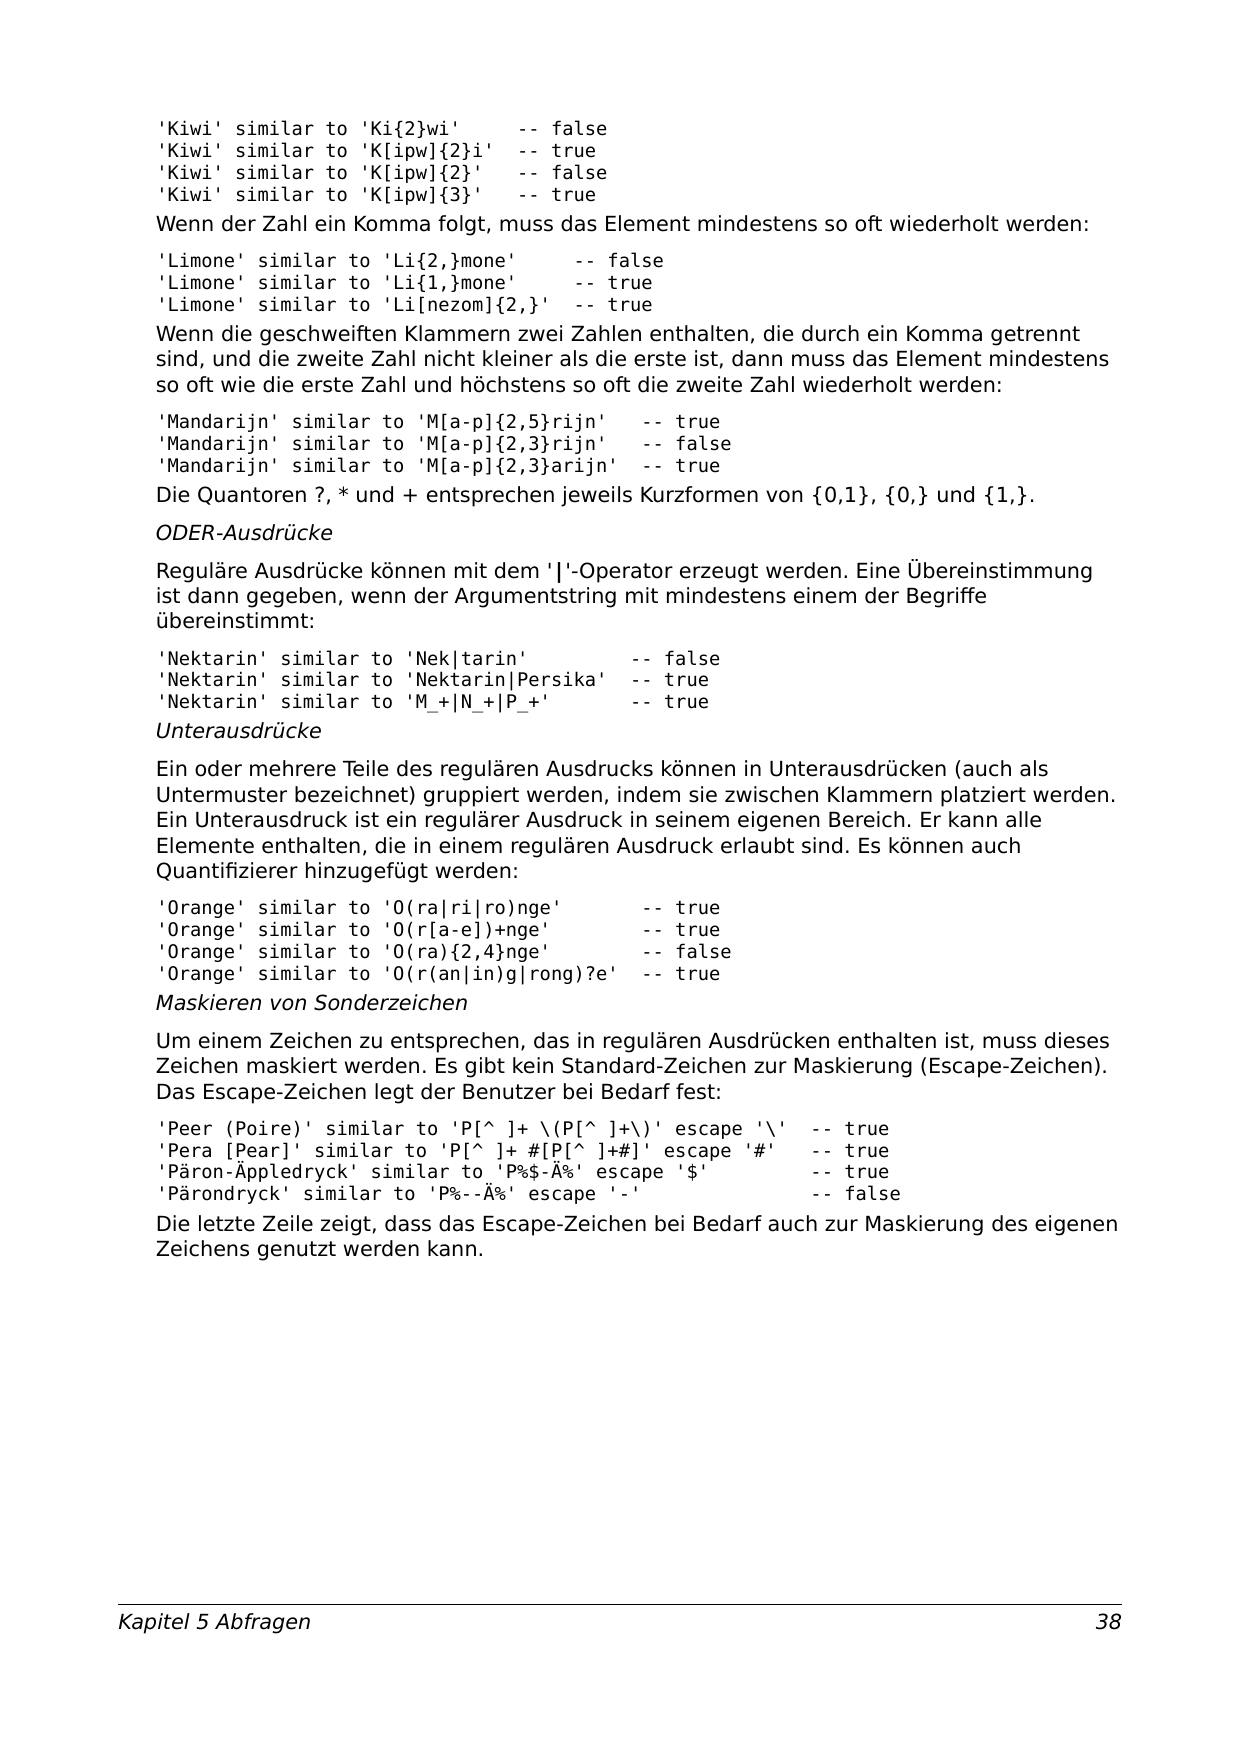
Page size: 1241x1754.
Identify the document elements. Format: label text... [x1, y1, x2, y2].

text 'Orange' similar to 'O(r[a-e])+nge' -- true [118, 919, 1122, 941]
text Unterausdrücke [156, 719, 1122, 744]
text 'Kiwi' similar to 'K[ipw]{2}' -- false [118, 162, 1122, 184]
text 'Nektarin' similar to 'M_+|N_+|P_+' -- true [118, 691, 1122, 713]
text 'Orange' similar to 'O(ra|ri|ro)nge' -- true [118, 897, 1122, 919]
text 'Mandarijn' similar to 'M[a-p]{2,5}rijn' -- true [118, 411, 1122, 433]
text Die letzte Zeile zeigt, dass das Escape-Zeichen bei Bedarf auch zur Maskierung des eigenen Zeichens genutzt werden kann. [156, 1212, 1122, 1261]
text Wenn der Zahl ein Komma folgt, muss das Element mindestens so oft wiederholt werden: [156, 212, 1122, 236]
text 'Limone' similar to 'Li{1,}mone' -- true [118, 272, 1122, 294]
text ODER-Ausdrücke [156, 521, 1122, 545]
text Maskieren von Sonderzeichen [156, 991, 1122, 1015]
text 'Orange' similar to 'O(r(an|in)g|rong)?e' -- true [118, 963, 1122, 984]
text 'Päron-Äppledryck' similar to 'P%$-Ä%' escape '$' -- true [118, 1161, 1122, 1183]
text 'Nektarin' similar to 'Nek|tarin' -- false [118, 647, 1122, 669]
text Wenn die geschweiften Klammern zwei Zahlen enthalten, die durch ein Komma getrennt sind, und die zweite Zahl nicht kleiner als die erste ist, dann muss das Element mindestens so oft wie die erste Zahl und höchstens so oft die zweite Zahl wiederholt werden: [156, 322, 1122, 397]
text Ein oder mehrere Teile des regulären Ausdrucks können in Unterausdrücken (auch als Untermuster bezeichnet) gruppiert werden, indem sie zwischen Klammern platziert werden. Ein Unterausdruck ist ein regulärer Ausdruck in seinem eigenen Bereich. Er kann alle Elemente enthalten, die in einem regulären Ausdruck erlaubt sind. Es können auch Quantifizierer hinzugefügt werden: [156, 757, 1122, 883]
text 'Mandarijn' similar to 'M[a-p]{2,3}rijn' -- false [118, 433, 1122, 454]
text 'Nektarin' similar to 'Nektarin|Persika' -- true [118, 669, 1122, 691]
text 'Pera [Pear]' similar to 'P[^ ]+ #[P[^ ]+#]' escape '#' -- true [118, 1139, 1122, 1161]
text 'Limone' similar to 'Li{2,}mone' -- false [118, 250, 1122, 272]
text Reguläre Ausdrücke können mit dem '|'-Operator erzeugt werden. Eine Übereinstimmung ist dann gegeben, wenn der Argumentstring mit mindestens einem der Begriffe übereinstimmt: [156, 559, 1122, 634]
text Die Quantoren ?, * und + entsprechen jeweils Kurzformen von {0,1}, {0,} und {1,}. [156, 483, 1122, 507]
text 'Kiwi' similar to 'K[ipw]{3}' -- true [118, 184, 1122, 206]
text 'Mandarijn' similar to 'M[a-p]{2,3}arijn' -- true [118, 454, 1122, 476]
text 'Limone' similar to 'Li[nezom]{2,}' -- true [118, 294, 1122, 316]
text 'Kiwi' similar to 'K[ipw]{2}i' -- true [118, 140, 1122, 162]
text 'Pärondryck' similar to 'P%--Ä%' escape '-' -- false [118, 1183, 1122, 1205]
text 'Orange' similar to 'O(ra){2,4}nge' -- false [118, 941, 1122, 963]
text Um einem Zeichen zu entsprechen, das in regulären Ausdrücken enthalten ist, muss dieses Zeichen maskiert werden. Es gibt kein Standard-Zeichen zur Maskierung (Escape-Zeichen). Das Escape-Zeichen legt der Benutzer bei Bedarf fest: [156, 1029, 1122, 1104]
text 'Peer (Poire)' similar to 'P[^ ]+ \(P[^ ]+\)' escape '\' -- true [118, 1118, 1122, 1139]
text 'Kiwi' similar to 'Ki{2}wi' -- false [118, 118, 1122, 140]
